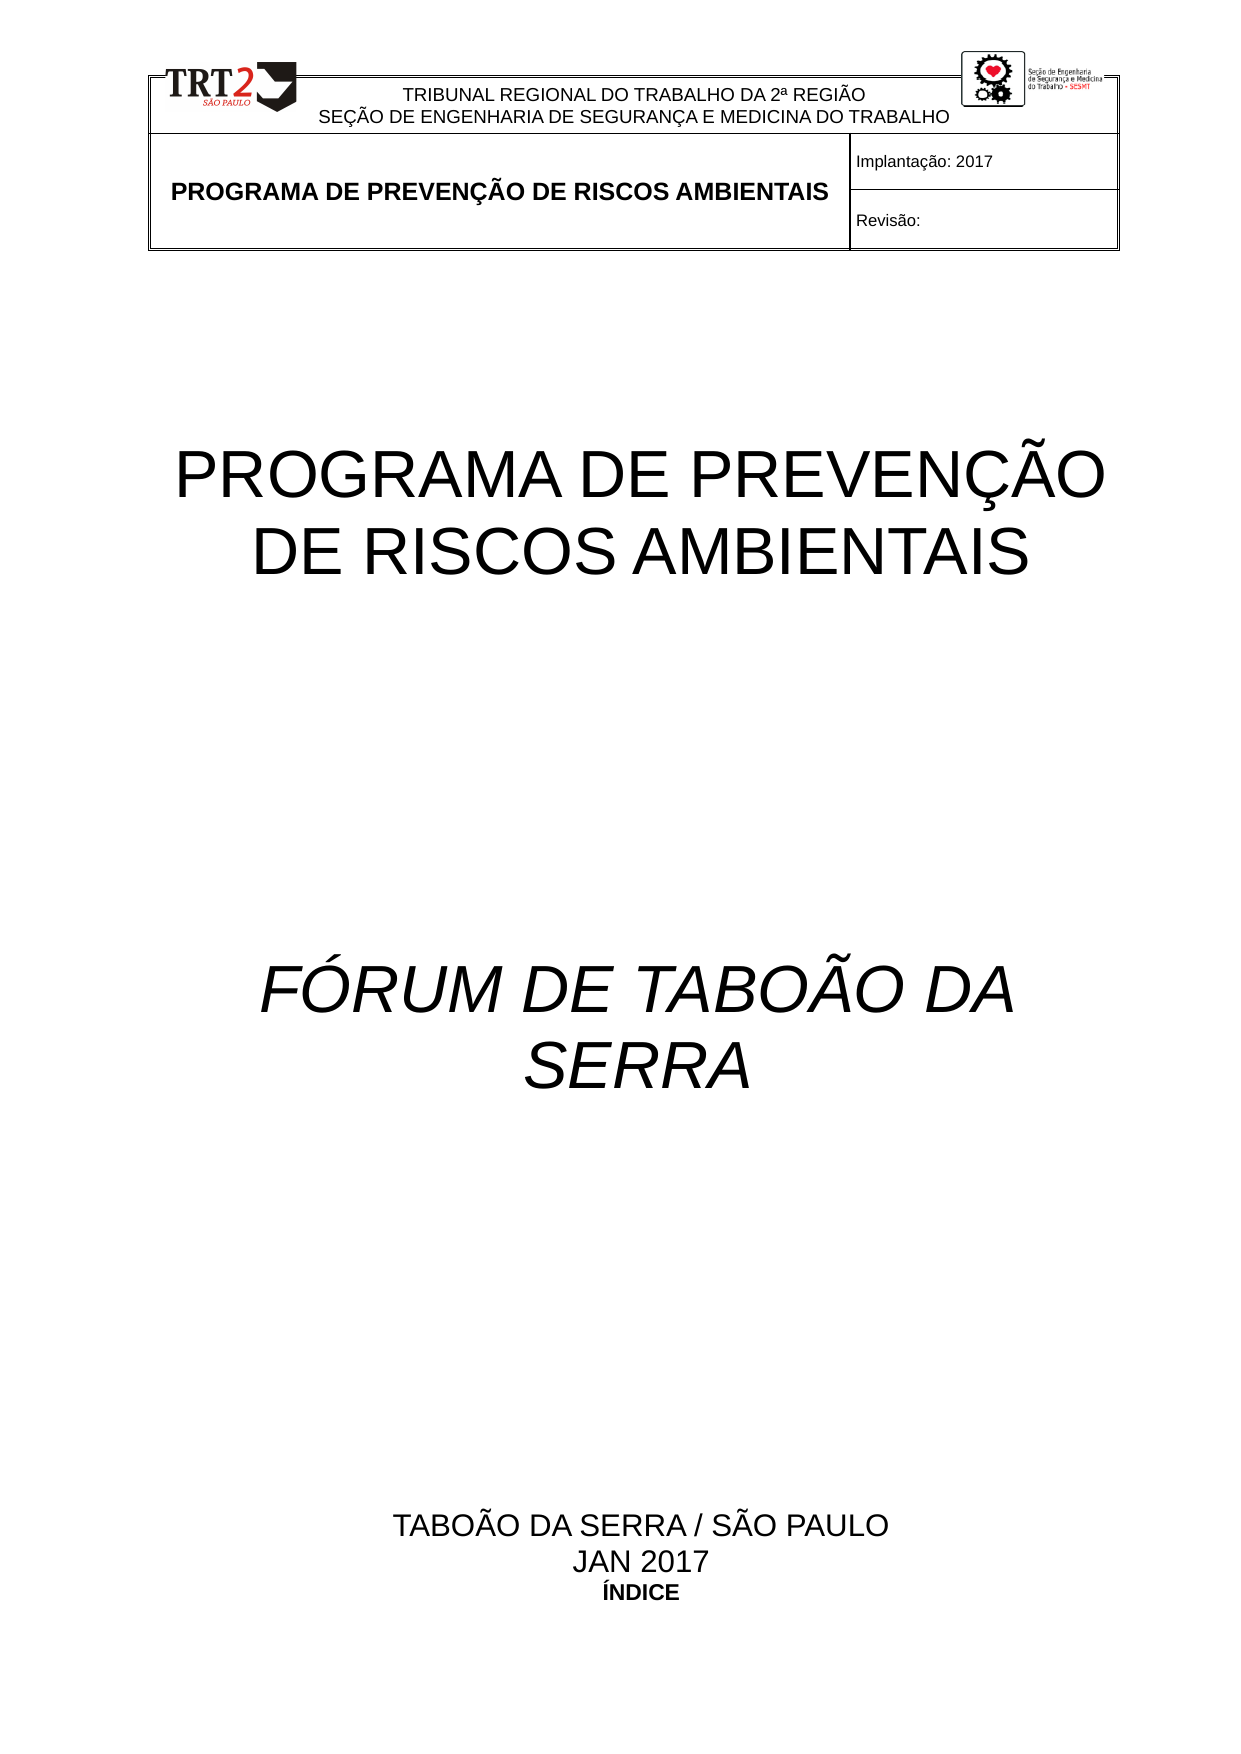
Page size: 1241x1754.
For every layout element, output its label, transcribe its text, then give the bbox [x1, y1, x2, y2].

text TABOÃO DA SERRA / SÃO PAULO [157, 1507, 1125, 1543]
picture [165, 62, 297, 112]
text JAN 2017 [157, 1543, 1125, 1579]
text FÓRUM DE TABOÃO DA SERRA [157, 949, 1125, 1103]
text PROGRAMA DE PREVENÇÃO DE RISCOS AMBIENTAIS [157, 435, 1125, 588]
picture [961, 51, 1105, 111]
text ÍNDICE [157, 1579, 1125, 1605]
